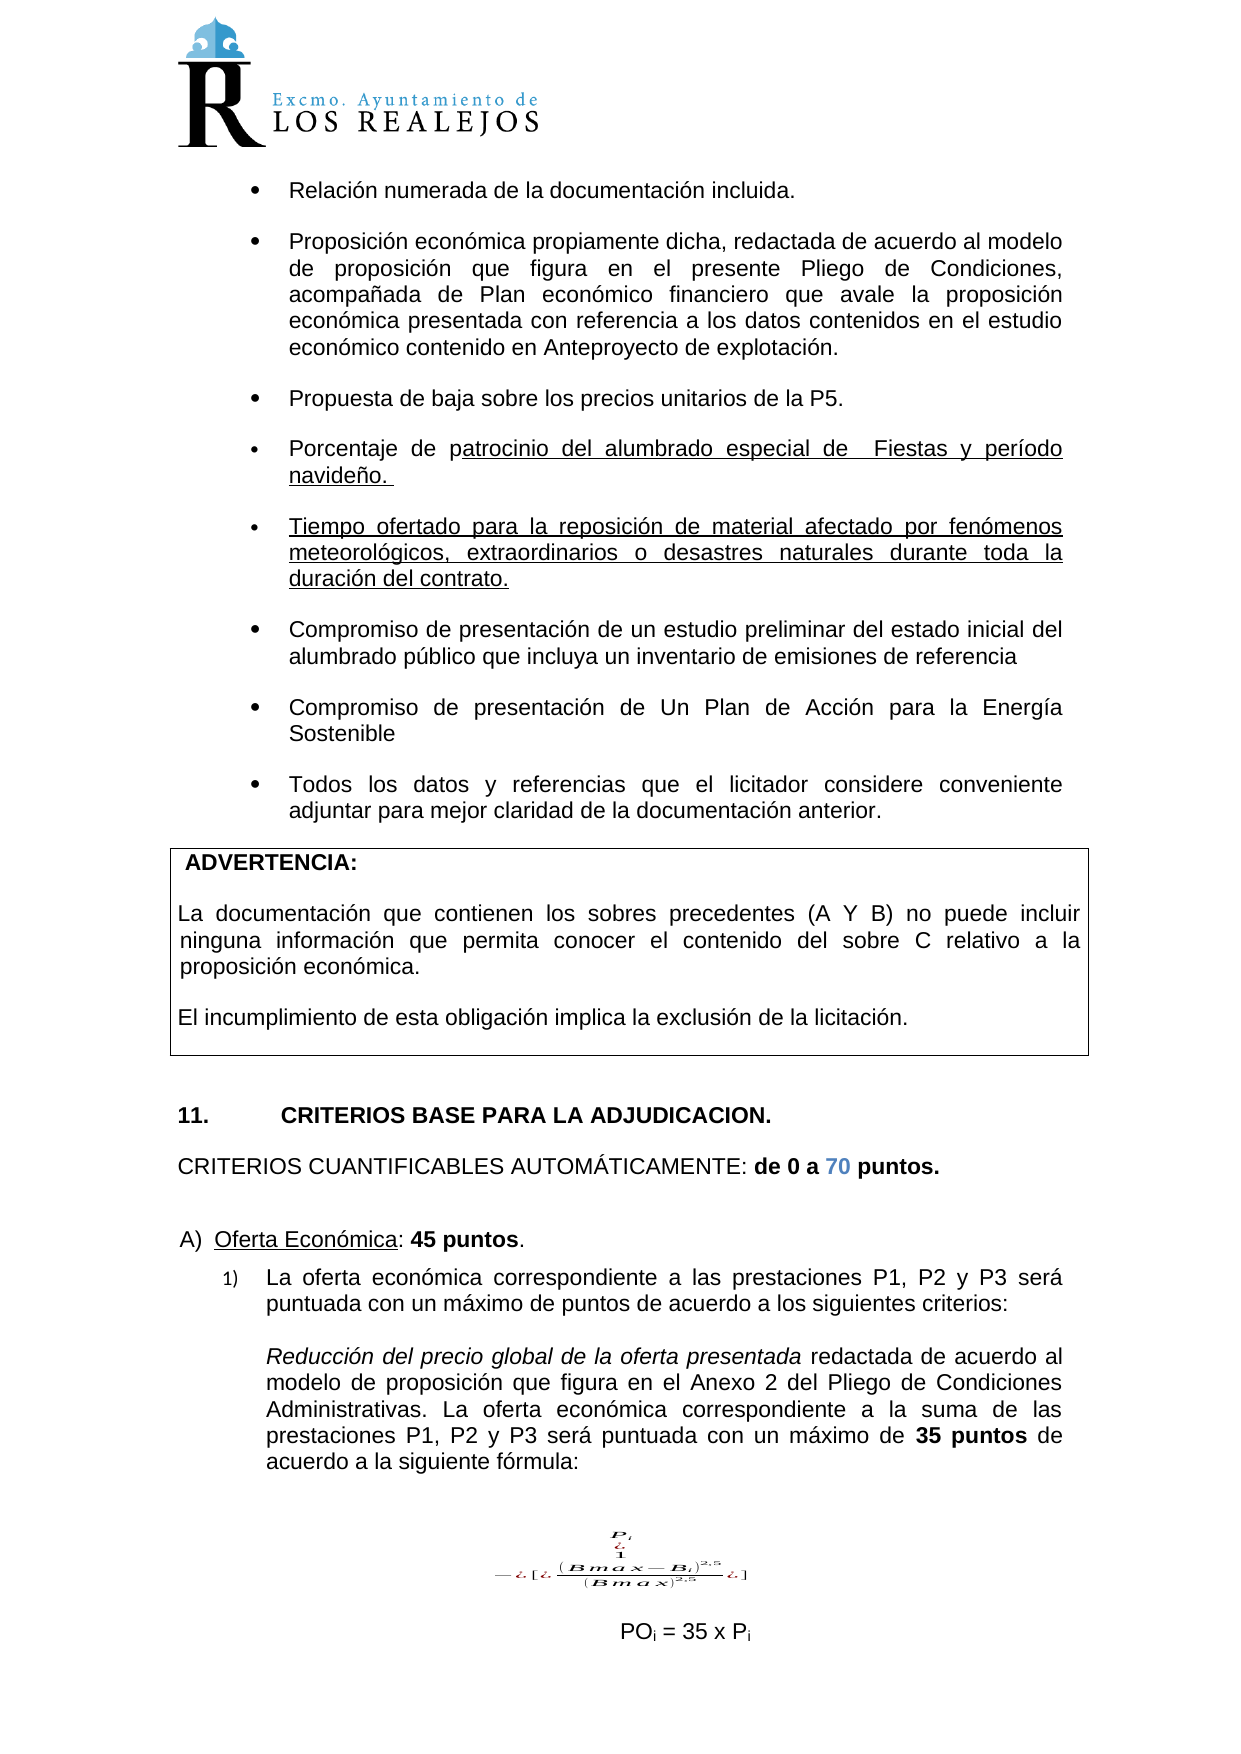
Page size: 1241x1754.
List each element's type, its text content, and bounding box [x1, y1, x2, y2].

list Oferta Económica: 45 puntos. [179, 1226, 214, 1252]
list Todos los datos y referencias que el licitador considere conveniente adjuntar para mejor claridad de la documentación anterior. [882, 797, 1063, 824]
subtitle CRITERIOS CUANTIFICABLES AUTOMÁTICAMENTE: de 0 a 70 puntos. [177, 1153, 1063, 1179]
list Porcentaje de patrocinio del alumbrado especial de Fiestas y período navideño. [394, 462, 1063, 488]
list Proposición económica propiamente dicha, redactada de acuerdo al modelo de proposición que figura en el presente Pliego de Condiciones, acompañada de Plan económico financiero que avale la proposición económica presentada con referencia a los datos contenidos en el estudio económico contenido en Anteproyecto de explotación. [251, 228, 1063, 360]
list Relación numerada de la documentación incluida. [251, 177, 289, 203]
list Compromiso de presentación de Un Plan de Acción para la Energía Sostenible [395, 720, 1063, 746]
list Reducción del precio global de la oferta presentada redactada de acuerdo al modelo de proposición que figura en el Anexo 2 del Pliego de Condiciones Administrativas. La oferta económica correspondiente a la suma de las prestaciones P1, P2 y P3 será puntuada con un máximo de 35 puntos de acuerdo a la siguiente fórmula: [266, 1343, 1063, 1474]
table_header ADVERTENCIA: La documentación que contienen los sobres precedentes (A Y B) no puede incluir ninguna información que permita conocer el contenido del sobre C relativo a la proposición económica. El incumplimiento de esta obligación implica la exclusión de la licitación. [171, 849, 1088, 1055]
list Propuesta de baja sobre los precios unitarios de la P5. [251, 384, 1063, 411]
subtitle POi = 35 x Pi [547, 1618, 1063, 1644]
list Relación numerada de la documentación incluida. [795, 177, 1063, 203]
list Porcentaje de patrocinio del alumbrado especial de Fiestas y período navideño. [251, 435, 289, 488]
list La oferta económica correspondiente a las prestaciones P1, P2 y P3 será puntuada con un máximo de puntos de acuerdo a los siguientes criterios: [222, 1263, 1063, 1316]
list CRITERIOS BASE PARA LA ADJUDICACION. [177, 1102, 1063, 1128]
list Compromiso de presentación de Un Plan de Acción para la Energía Sostenible [251, 694, 289, 746]
list Tiempo ofertado para la reposición de material afectado por fenómenos meteorológicos, extraordinarios o desastres naturales durante toda la duración del contrato. [509, 565, 1063, 592]
list Oferta Económica: 45 puntos. [525, 1226, 1063, 1252]
